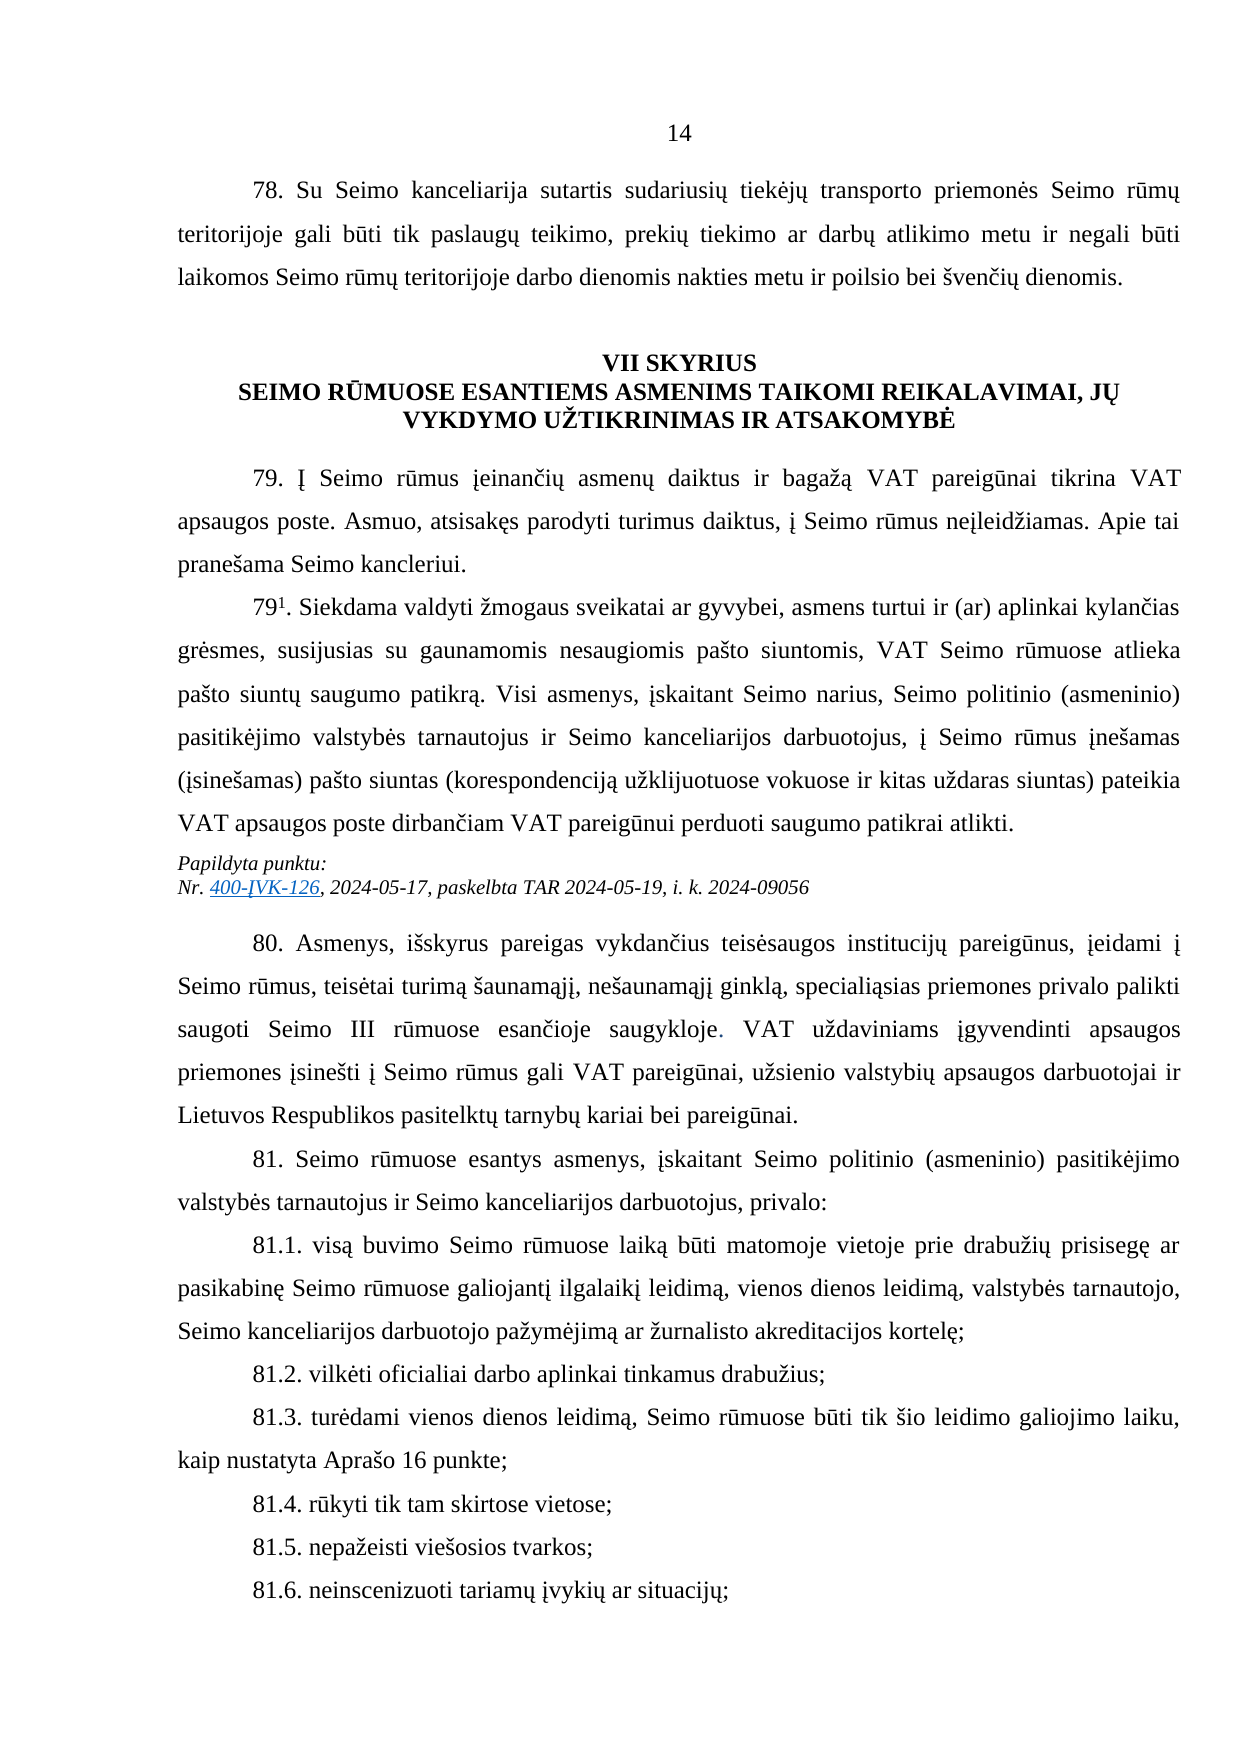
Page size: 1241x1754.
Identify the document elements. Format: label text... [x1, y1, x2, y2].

text 81. Seimo rūmuose esantys asmenys, įskaitant Seimo politinio (asmeninio) pasitikėjimo valstybės tarnautojus ir Seimo kanceliarijos darbuotojus, privalo: [177, 1144, 1181, 1216]
text 79. Į Seimo rūmus įeinančių asmenų daiktus ir bagažą VAT pareigūnai tikrina VAT apsaugos poste. Asmuo, atsisakęs parodyti turimus daiktus, į Seimo rūmus neįleidžiamas. Apie tai pranešama Seimo kancleriui. [177, 463, 1181, 578]
text Papildyta punktu: [177, 851, 1181, 875]
text Nr. 400-ĮVK-126, 2024-05-17, paskelbta TAR 2024-05-19, i. k. 2024-09056 [177, 875, 1181, 899]
text 81.3. turėdami vienos dienos leidimą, Seimo rūmuose būti tik šio leidimo galiojimo laiku, kaip nustatyta Aprašo 16 punkte; [177, 1402, 1181, 1474]
text 81.5. nepažeisti viešosios tvarkos; [177, 1532, 1181, 1561]
text 81.1. visą buvimo Seimo rūmuose laiką būti matomoje vietoje prie drabužių prisisegę ar pasikabinę Seimo rūmuose galiojantį ilgalaikį leidimą, vienos dienos leidimą, valstybės tarnautojo, Seimo kanceliarijos darbuotojo pažymėjimą ar žurnalisto akreditacijos kortelę; [177, 1230, 1181, 1345]
text 81.6. neinscenizuoti tariamų įvykių ar situacijų; [177, 1575, 1181, 1604]
subtitle VII SKYRIUS [177, 348, 1181, 377]
text 81.2. vilkėti oficialiai darbo aplinkai tinkamus drabužius; [177, 1359, 1181, 1388]
subtitle SEIMO RŪMUOSE ESANTIEMS ASMENIMS TAIKOMI REIKALAVIMAI, JŲ VYKDYMO UŽTIKRINIMAS IR ATSAKOMYBĖ [177, 377, 1181, 434]
text 81.4. rūkyti tik tam skirtose vietose; [177, 1489, 1181, 1517]
text 791. Siekdama valdyti žmogaus sveikatai ar gyvybei, asmens turtui ir (ar) aplinkai kylančias grėsmes, susijusias su gaunamomis nesaugiomis pašto siuntomis, VAT Seimo rūmuose atlieka pašto siuntų saugumo patikrą. Visi asmenys, įskaitant Seimo narius, Seimo politinio (asmeninio) pasitikėjimo valstybės tarnautojus ir Seimo kanceliarijos darbuotojus, į Seimo rūmus įnešamas (įsinešamas) pašto siuntas (korespondenciją užklijuotuose vokuose ir kitas uždaras siuntas) pateikia VAT apsaugos poste dirbančiam VAT pareigūnui perduoti saugumo patikrai atlikti. [177, 592, 1181, 837]
text 78. Su Seimo kanceliarija sutartis sudariusių tiekėjų transporto priemonės Seimo rūmų teritorijoje gali būti tik paslaugų teikimo, prekių tiekimo ar darbų atlikimo metu ir negali būti laikomos Seimo rūmų teritorijoje darbo dienomis nakties metu ir poilsio bei švenčių dienomis. [177, 176, 1181, 291]
text 80. Asmenys, išskyrus pareigas vykdančius teisėsaugos institucijų pareigūnus, įeidami į Seimo rūmus, teisėtai turimą šaunamąjį, nešaunamąjį ginklą, specialiąsias priemones privalo palikti saugoti Seimo III rūmuose esančioje saugykloje. VAT uždaviniams įgyvendinti apsaugos priemones įsinešti į Seimo rūmus gali VAT pareigūnai, užsienio valstybių apsaugos darbuotojai ir Lietuvos Respublikos pasitelktų tarnybų kariai bei pareigūnai. [177, 928, 1181, 1129]
